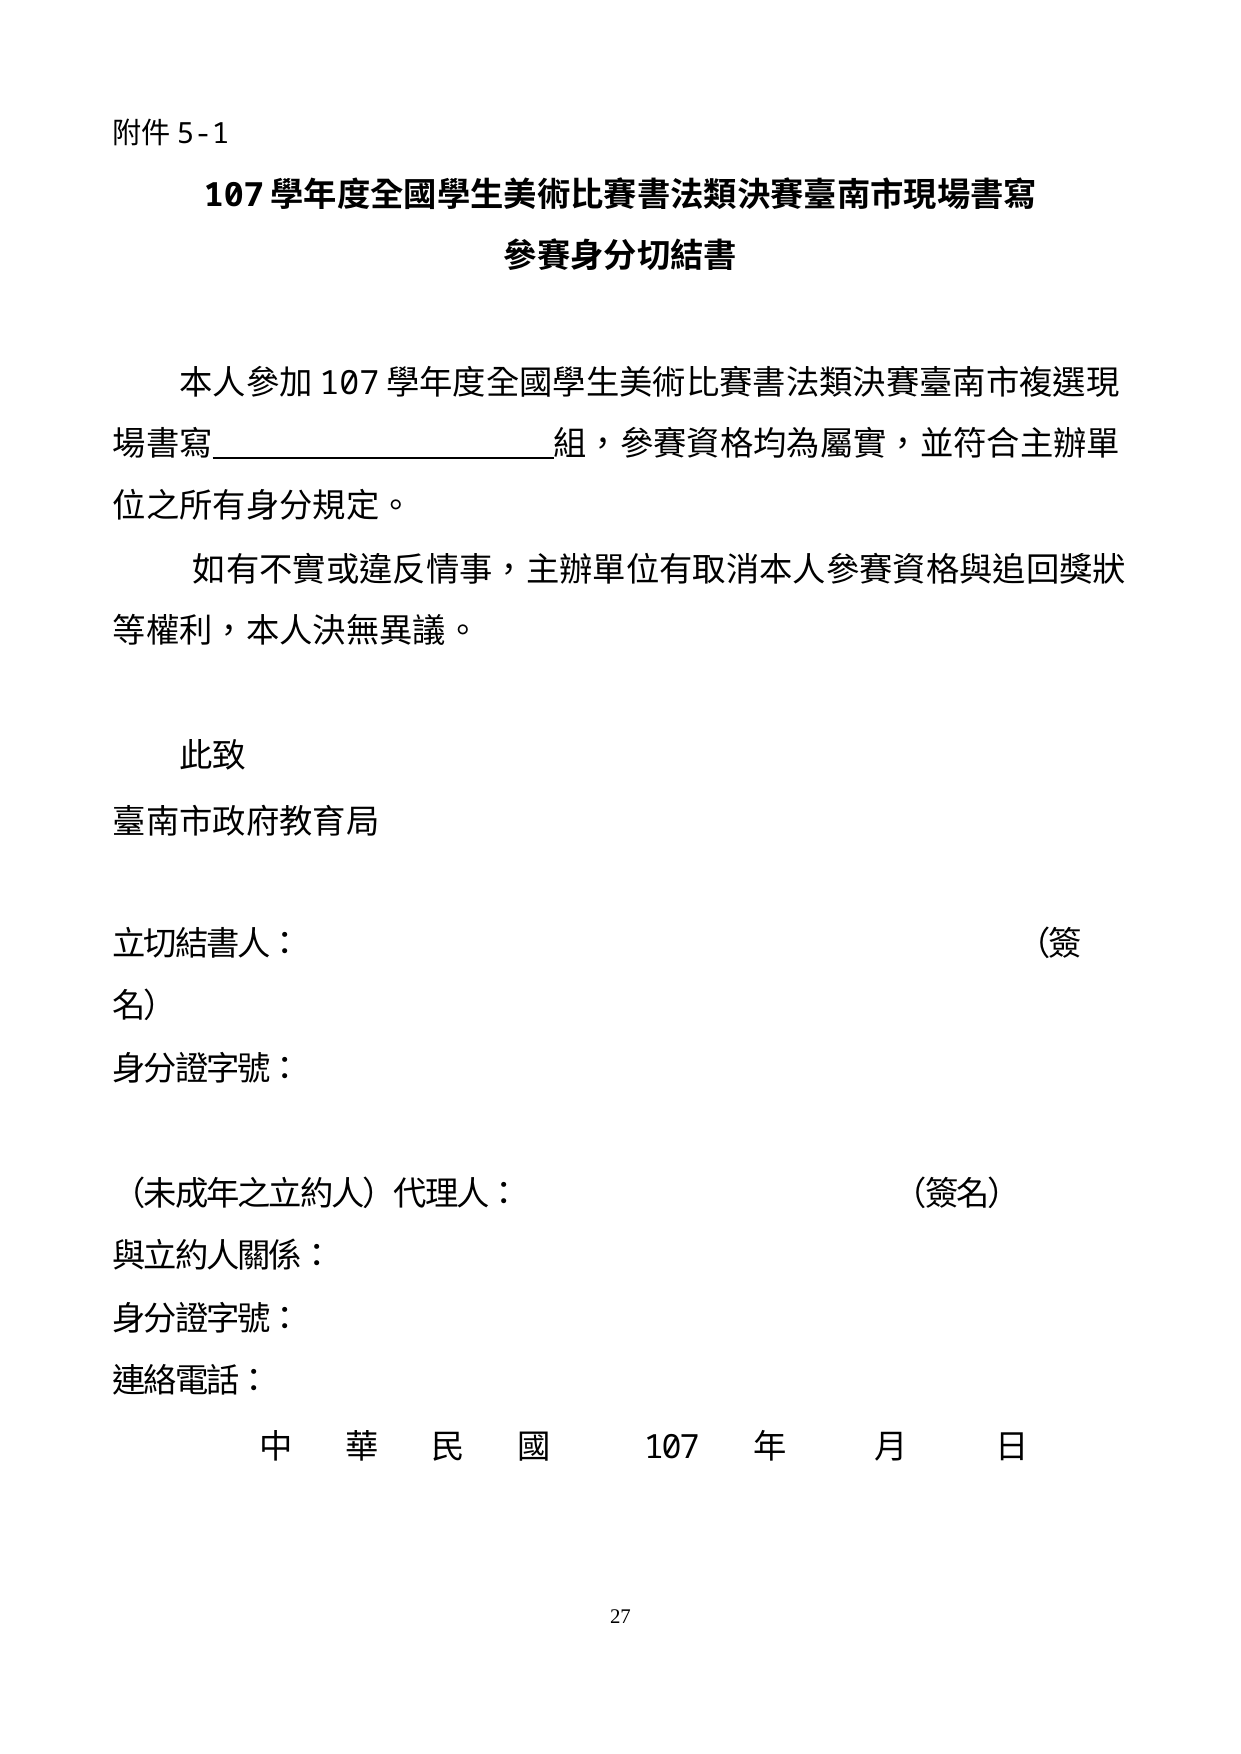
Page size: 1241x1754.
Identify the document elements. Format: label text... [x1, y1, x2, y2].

text 附件5-1 [112, 89, 1128, 152]
text 中 華 民 國 107 年 月 日 [112, 1402, 1128, 1464]
text 與立約人關係： [112, 1214, 1128, 1277]
text 身分證字號： [112, 1027, 1128, 1089]
text 臺南市政府教育局 [112, 777, 1128, 839]
text 此致 [112, 714, 1128, 777]
text （未成年之立約人）代理人： （簽名） [112, 1152, 1128, 1214]
text 如有不實或違反情事，主辦單位有取消本人參賽資格與追回獎狀等權利，本人決無異議。 [112, 527, 1128, 652]
text 107學年度全國學生美術比賽書法類決賽臺南市現場書寫 [112, 152, 1128, 214]
text 身分證字號： [112, 1277, 1128, 1339]
text 立切結書人： （簽名） [112, 902, 1128, 1027]
text 本人參加107學年度全國學生美術比賽書法類決賽臺南市複選現場書寫 組，參賽資格均為屬實，並符合主辦單位之所有身分規定。 [112, 339, 1128, 527]
text 連絡電話： [112, 1339, 1128, 1402]
text 參賽身分切結書 [112, 214, 1128, 277]
